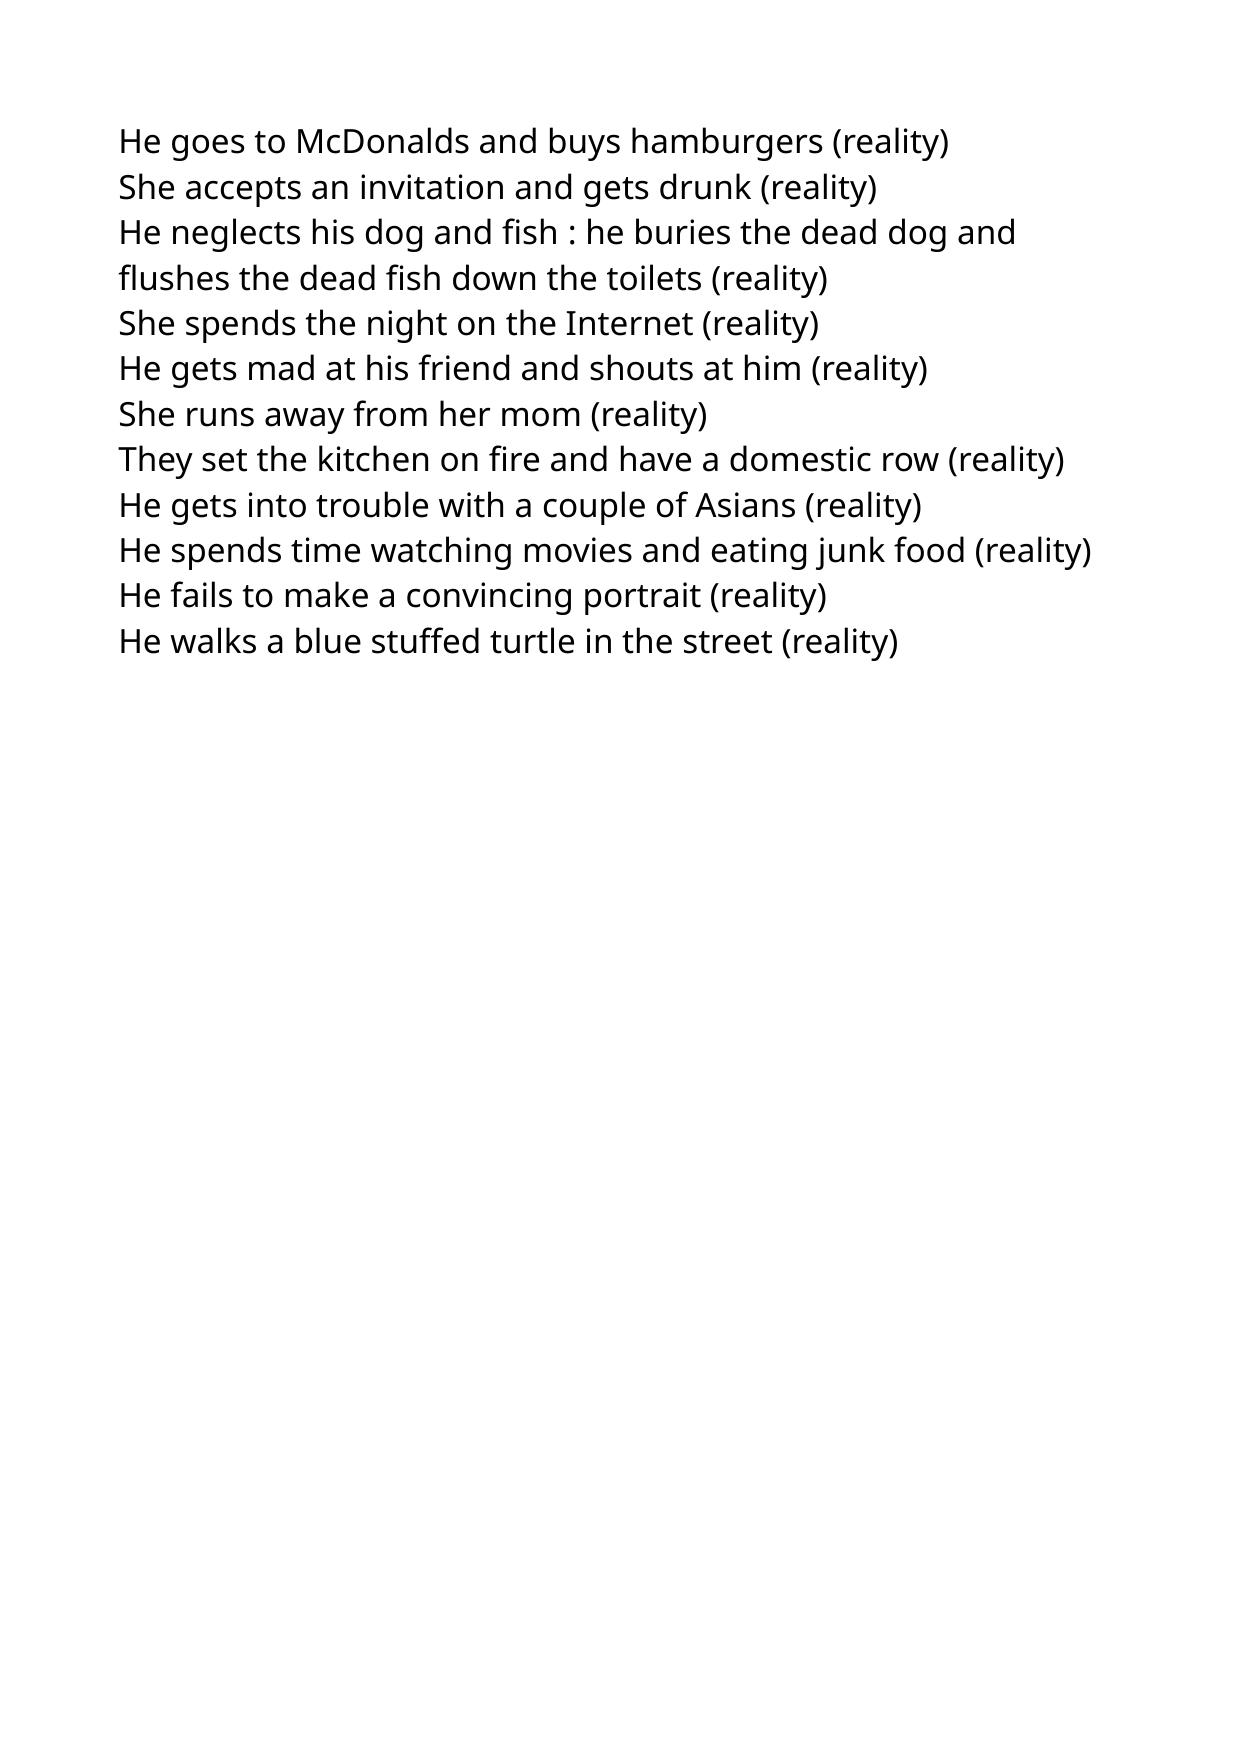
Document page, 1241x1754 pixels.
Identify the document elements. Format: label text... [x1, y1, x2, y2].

text He neglects his dog and fish : he buries the dead dog and flushes the dead fish down the toilets (reality) [118, 209, 1122, 300]
text She runs away from her mom (reality) [118, 391, 1122, 436]
text He spends time watching movies and eating junk food (reality) [118, 527, 1122, 572]
text He gets into trouble with a couple of Asians (reality) [118, 481, 1122, 527]
text She spends the night on the Internet (reality) [118, 300, 1122, 345]
text They set the kitchen on fire and have a domestic row (reality) [118, 436, 1122, 481]
text He fails to make a convincing portrait (reality) [118, 572, 1122, 618]
text She accepts an invitation and gets drunk (reality) [118, 163, 1122, 209]
text He gets mad at his friend and shouts at him (reality) [118, 345, 1122, 391]
text He goes to McDonalds and buys hamburgers (reality) [118, 118, 1122, 163]
text He walks a blue stuffed turtle in the street (reality) [118, 618, 1122, 663]
